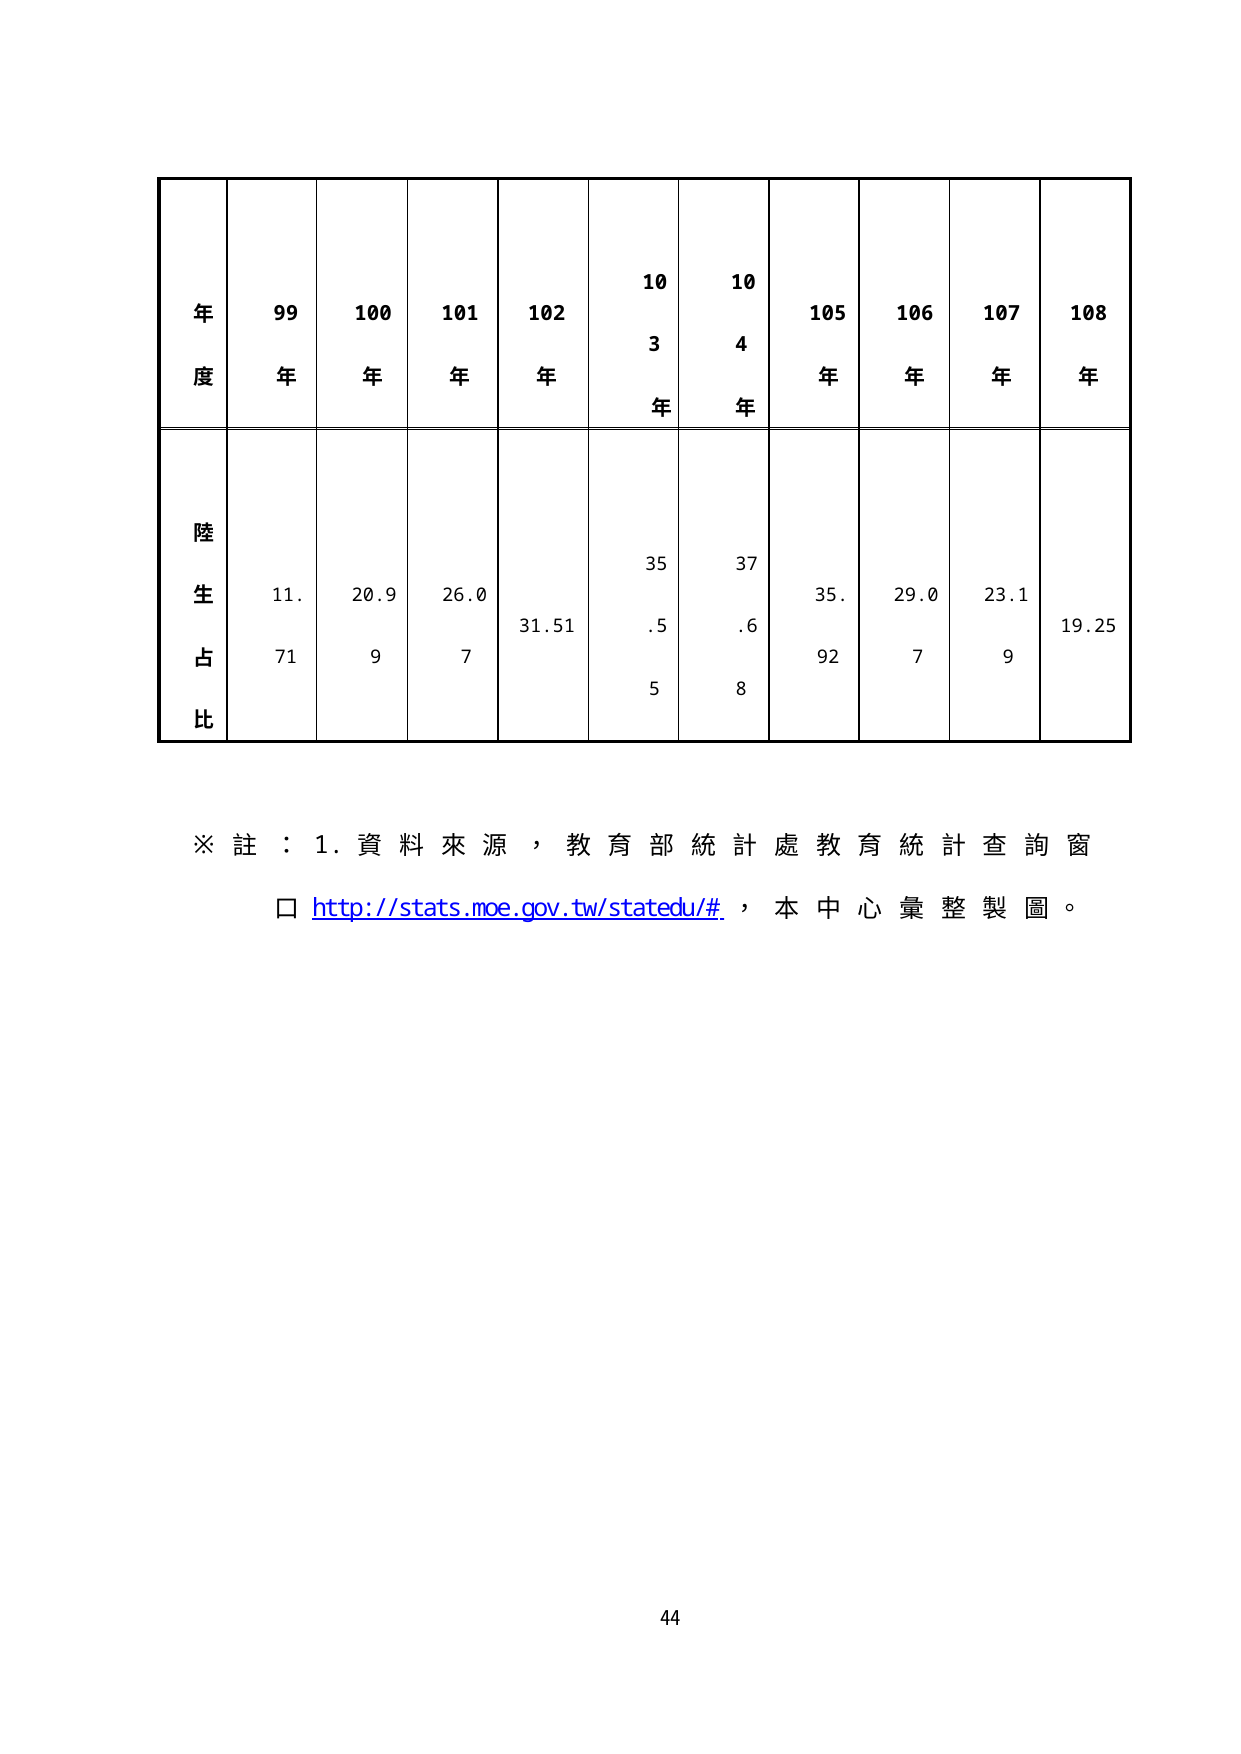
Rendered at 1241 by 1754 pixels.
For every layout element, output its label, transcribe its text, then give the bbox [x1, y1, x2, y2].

table_header 99年 [228, 180, 316, 427]
table_header 年度 [161, 180, 226, 427]
table_cell 20.99 [317, 430, 407, 740]
table_cell 11.71 [228, 430, 316, 740]
table_header 100年 [317, 180, 407, 427]
table_cell 31.51 [499, 430, 588, 740]
table_header 104年 [679, 180, 768, 427]
table_header 106年 [860, 180, 949, 427]
table_header 103年 [589, 180, 678, 427]
table_cell 19.25 [1041, 430, 1129, 740]
table_cell 35.92 [770, 430, 858, 740]
table_header 108年 [1041, 180, 1129, 427]
table_header 101年 [408, 180, 497, 427]
text ※註：1.資料來源，教育部統計處教育統計查詢窗口http://stats.moe.gov.tw/statedu/#，本中心彙整製圖。 [148, 802, 1108, 927]
table_cell 29.07 [860, 430, 949, 740]
table_cell 35.55 [589, 430, 678, 740]
table_cell 陸生占比 [161, 430, 226, 740]
table_cell 23.19 [950, 430, 1039, 740]
table_header 107年 [950, 180, 1039, 427]
table_cell 37.68 [679, 430, 768, 740]
table_cell 26.07 [408, 430, 497, 740]
table_header 102年 [499, 180, 588, 427]
table_header 105年 [770, 180, 858, 427]
